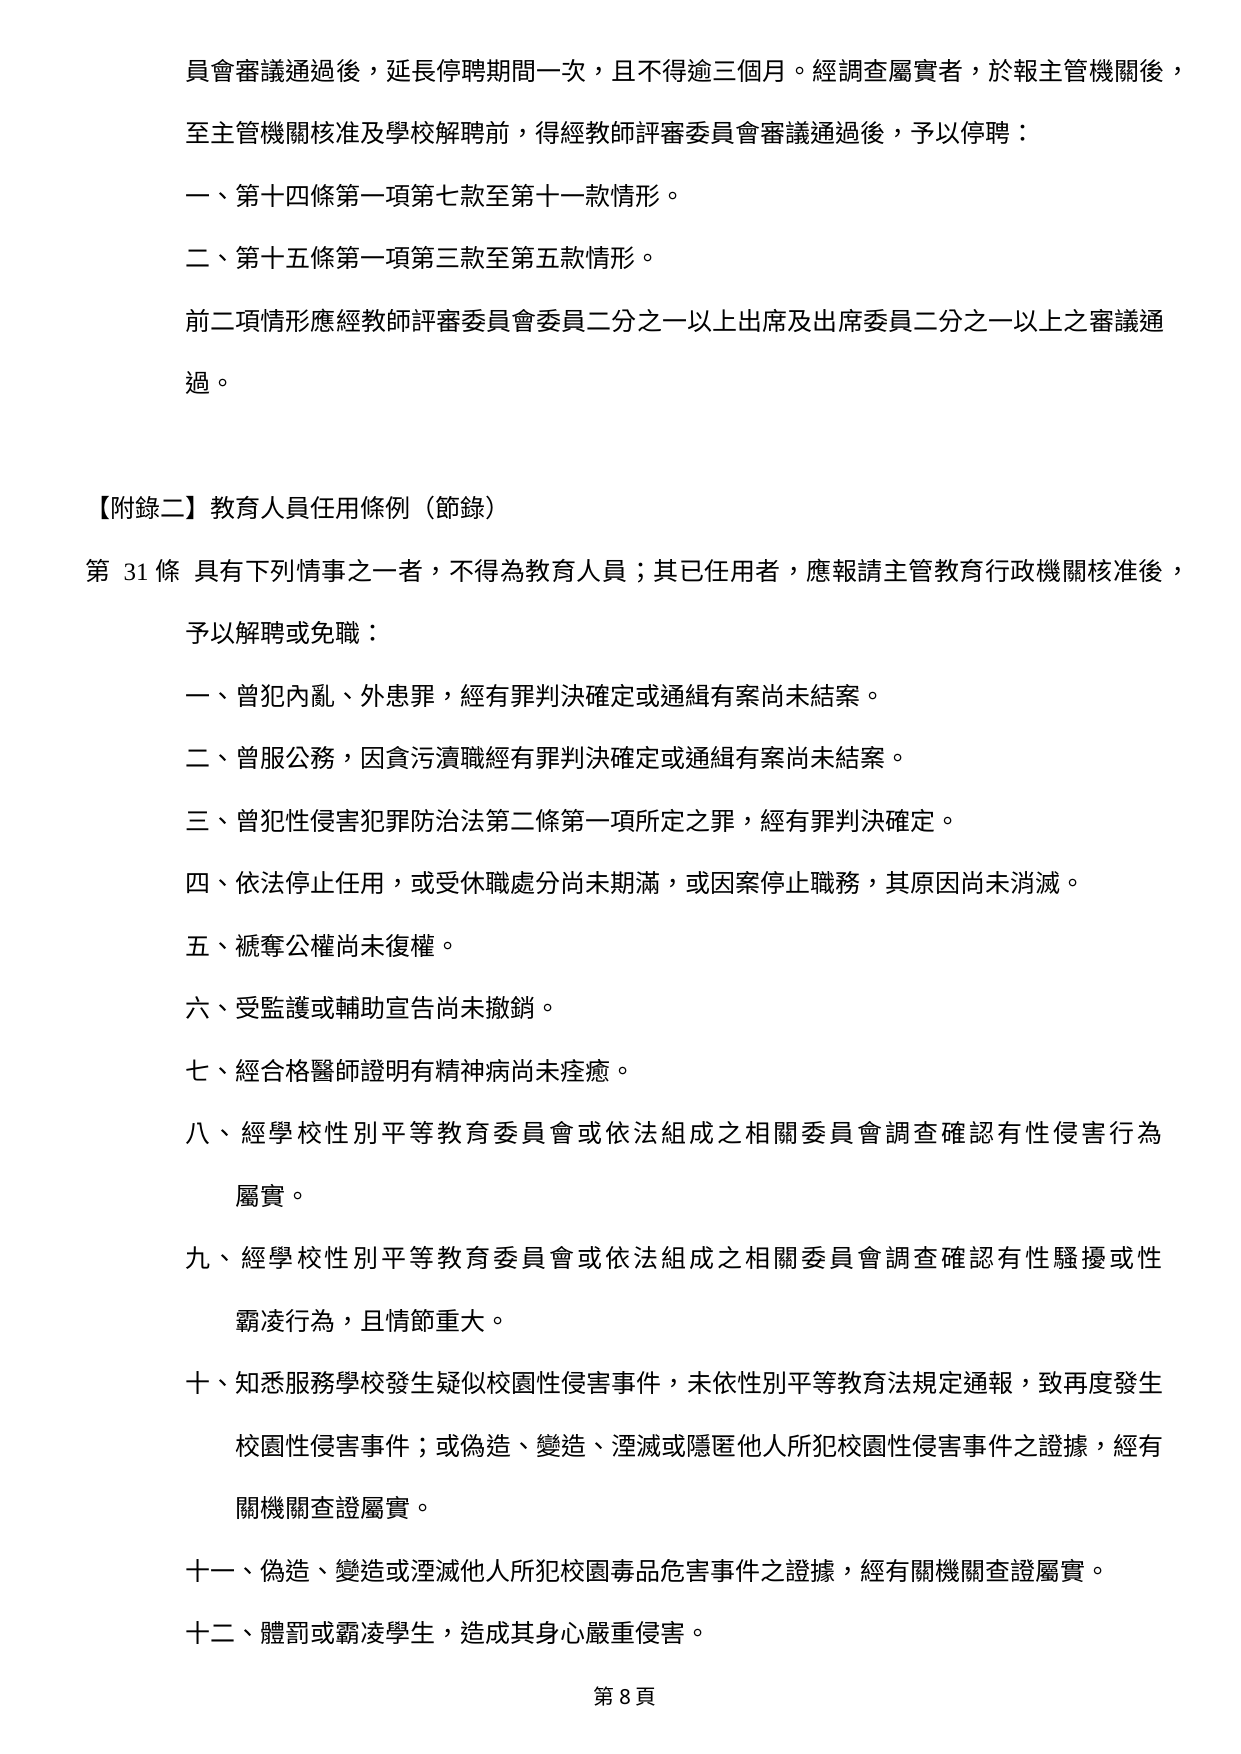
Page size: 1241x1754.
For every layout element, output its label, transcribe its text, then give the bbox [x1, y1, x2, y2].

text 一、曾犯內亂、外患罪，經有罪判決確定或通緝有案尚未結案。 [185, 652, 1165, 715]
text 二、第十五條第一項第三款至第五款情形。 [185, 215, 1165, 277]
text 前二項情形應經教師評審委員會委員二分之一以上出席及出席委員二分之一以上之審議通過。 [185, 277, 1165, 402]
text 六、受監護或輔助宣告尚未撤銷。 [185, 965, 1165, 1027]
text 七、經合格醫師證明有精神病尚未痊癒。 [185, 1027, 1165, 1090]
text 第 31 條 具有下列情事之一者，不得為教育人員；其已任用者，應報請主管教育行政機關核准後，予以解聘或免職： [85, 527, 1165, 652]
text 【附錄二】教育人員任用條例（節錄） [85, 465, 1165, 527]
text 十、知悉服務學校發生疑似校園性侵害事件，未依性別平等教育法規定通報，致再度發生校園性侵害事件；或偽造、變造、湮滅或隱匿他人所犯校園性侵害事件之證據，經有關機關查證屬實。 [185, 1340, 1165, 1527]
text 一、第十四條第一項第七款至第十一款情形。 [185, 152, 1165, 215]
text 十一、偽造、變造或湮滅他人所犯校園毒品危害事件之證據，經有關機關查證屬實。 [185, 1527, 1165, 1590]
text 四、依法停止任用，或受休職處分尚未期滿，或因案停止職務，其原因尚未消滅。 [185, 840, 1165, 902]
text 二、曾服公務，因貪污瀆職經有罪判決確定或通緝有案尚未結案。 [185, 715, 1165, 777]
text 教師涉有下列各款情形之一，服務學校認為有先行停聘進行調查之必要者，應經教師評審委員會審議通過，免報主管機關核准，暫時予以停聘三個月以下；必要時得經教師評審委員會審議通過後，延長停聘期間一次，且不得逾三個月。經調查屬實者，於報主管機關後，至主管機關核准及學校解聘前，得經教師評審委員會審議通過後，予以停聘： [185, 27, 1165, 152]
text 五、褫奪公權尚未復權。 [185, 902, 1165, 965]
text 十二、體罰或霸凌學生，造成其身心嚴重侵害。 [185, 1590, 1165, 1652]
text 三、曾犯性侵害犯罪防治法第二條第一項所定之罪，經有罪判決確定。 [185, 777, 1165, 840]
text 九、經學校性別平等教育委員會或依法組成之相關委員會調查確認有性騷擾或性 霸凌行為，且情節重大。 [185, 1215, 1165, 1340]
text 八、經學校性別平等教育委員會或依法組成之相關委員會調查確認有性侵害行為 屬實。 [185, 1090, 1165, 1215]
